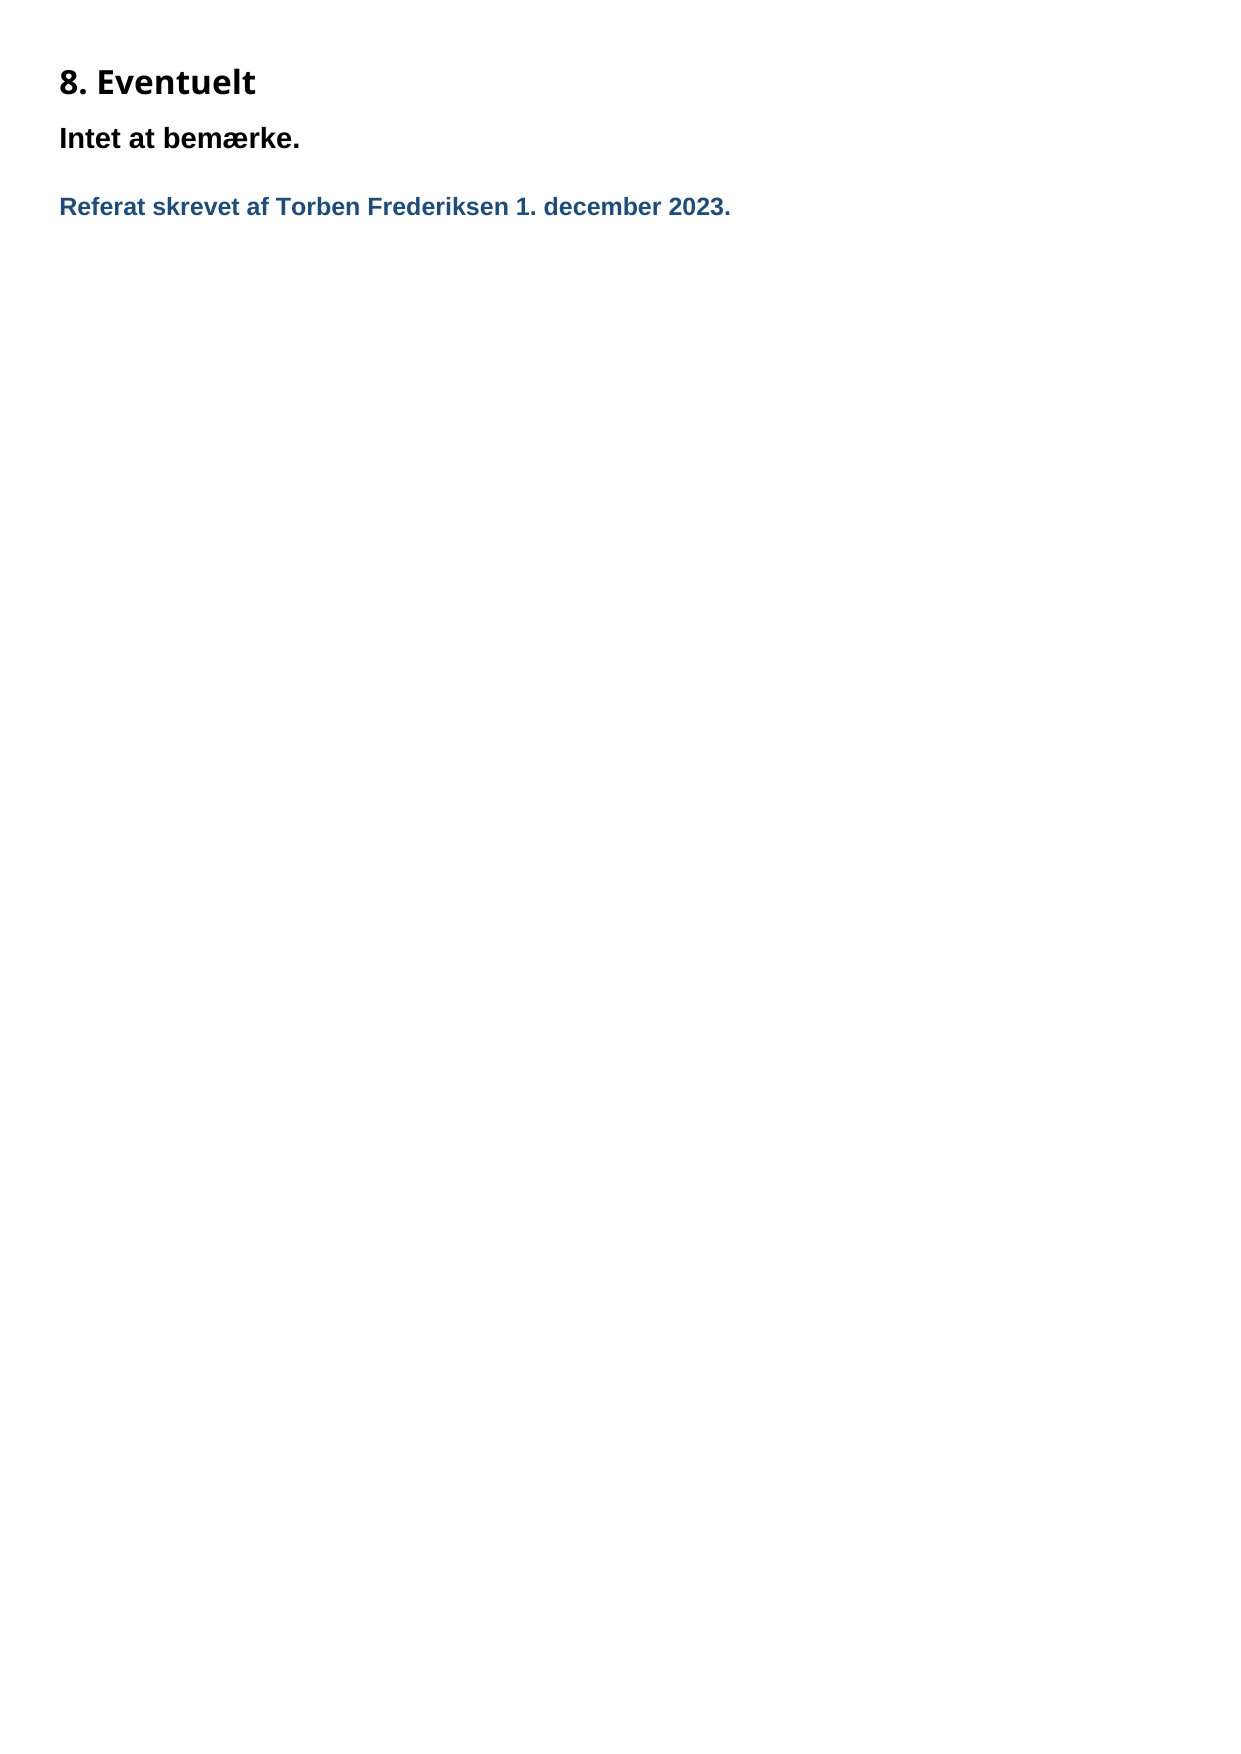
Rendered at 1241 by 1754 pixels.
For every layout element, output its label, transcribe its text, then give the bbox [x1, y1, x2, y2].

subtitle Referat skrevet af Torben Frederiksen 1. december 2023. [59, 192, 1181, 221]
subtitle 8. Eventuelt [59, 59, 1181, 104]
text Intet at bemærke. [59, 121, 1181, 155]
